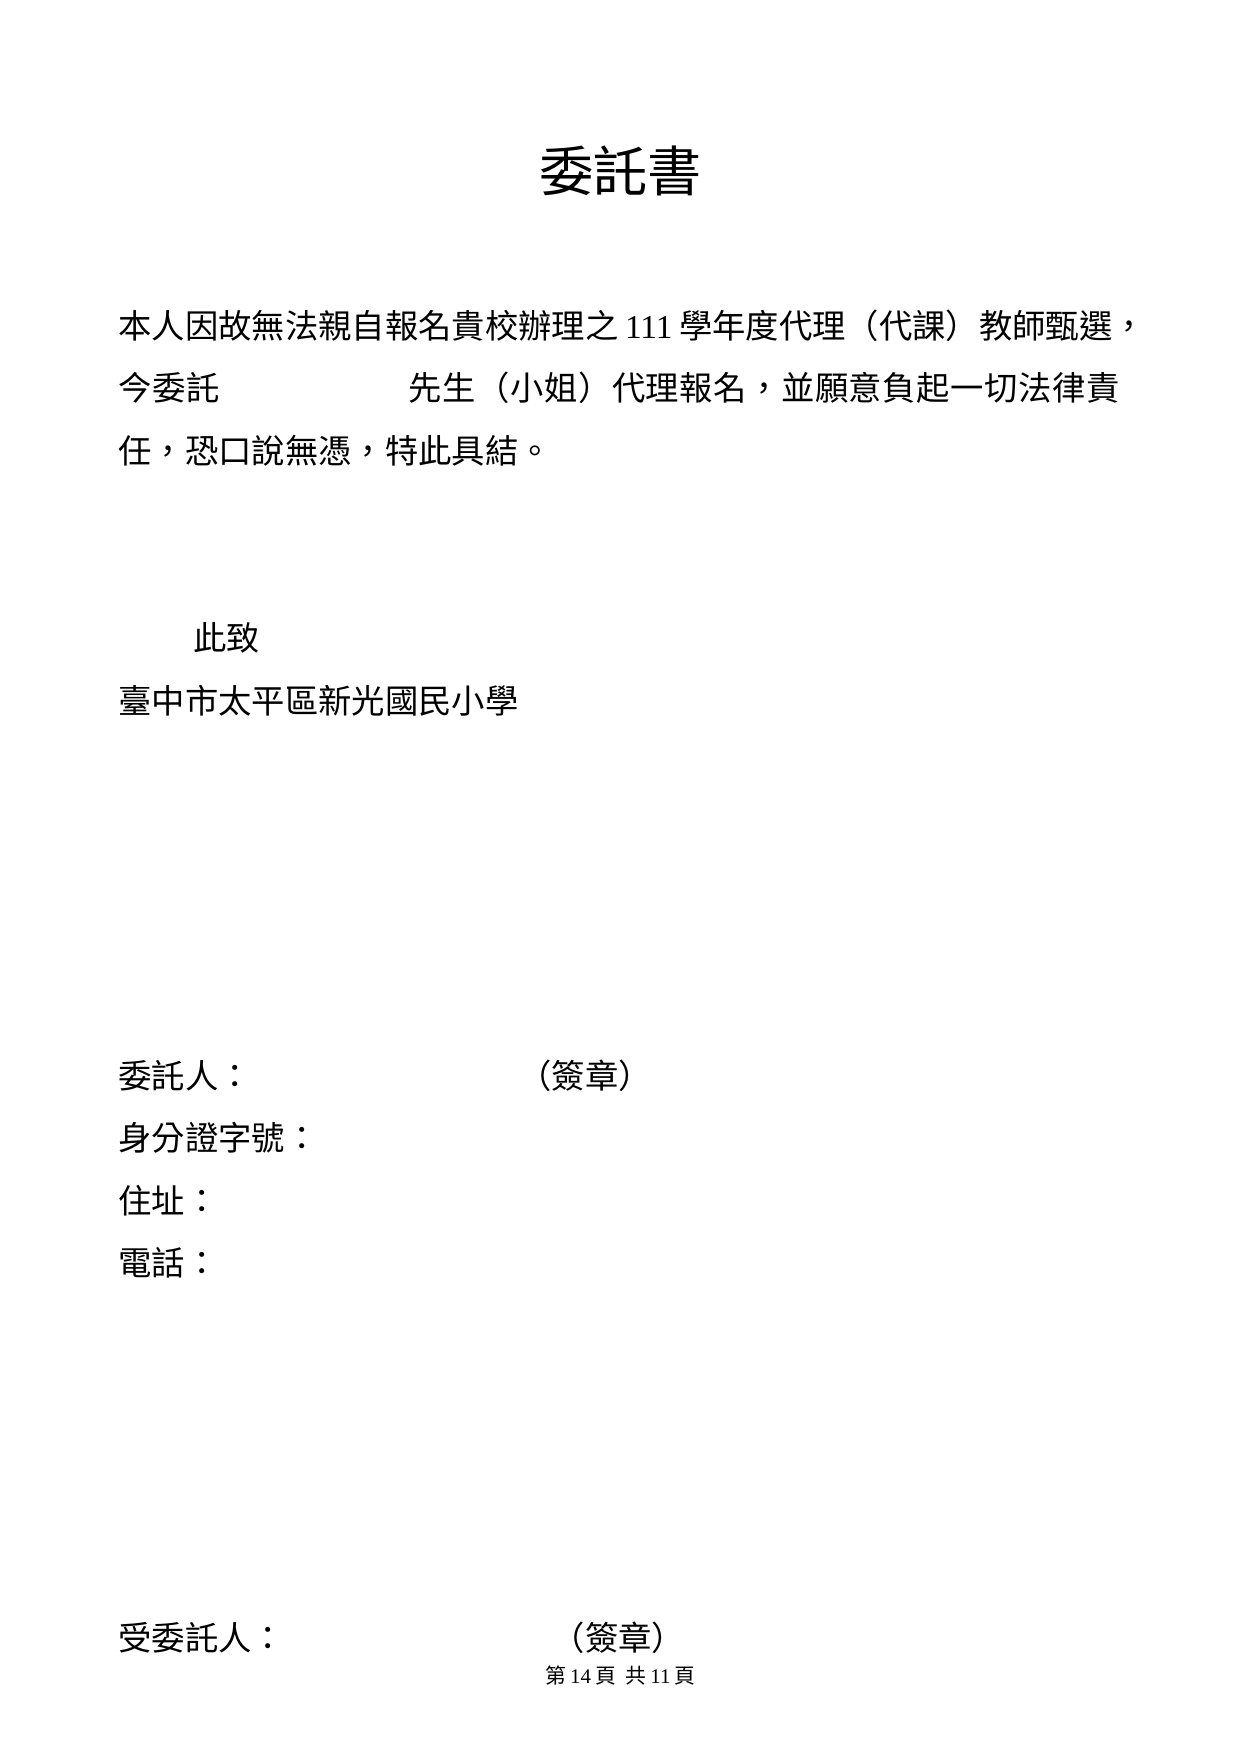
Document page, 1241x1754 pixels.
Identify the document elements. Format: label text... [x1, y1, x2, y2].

text 受委託人： （簽章） [118, 1594, 1122, 1657]
text 身分證字號： [118, 1094, 1122, 1157]
text 委託人： （簽章） [118, 1032, 1122, 1094]
text 本人因故無法親自報名貴校辦理之111學年度代理（代課）教師甄選， [118, 282, 1122, 344]
text 臺中市太平區新光國民小學 [118, 657, 1122, 719]
text 今委託 先生（小姐）代理報名，並願意負起一切法律責任，恐口說無憑，特此具結。 [118, 344, 1122, 469]
text 此致 [118, 594, 1122, 657]
text 委託書 [118, 94, 1122, 219]
text 住址： [118, 1157, 1122, 1219]
text 電話： [118, 1219, 1122, 1282]
